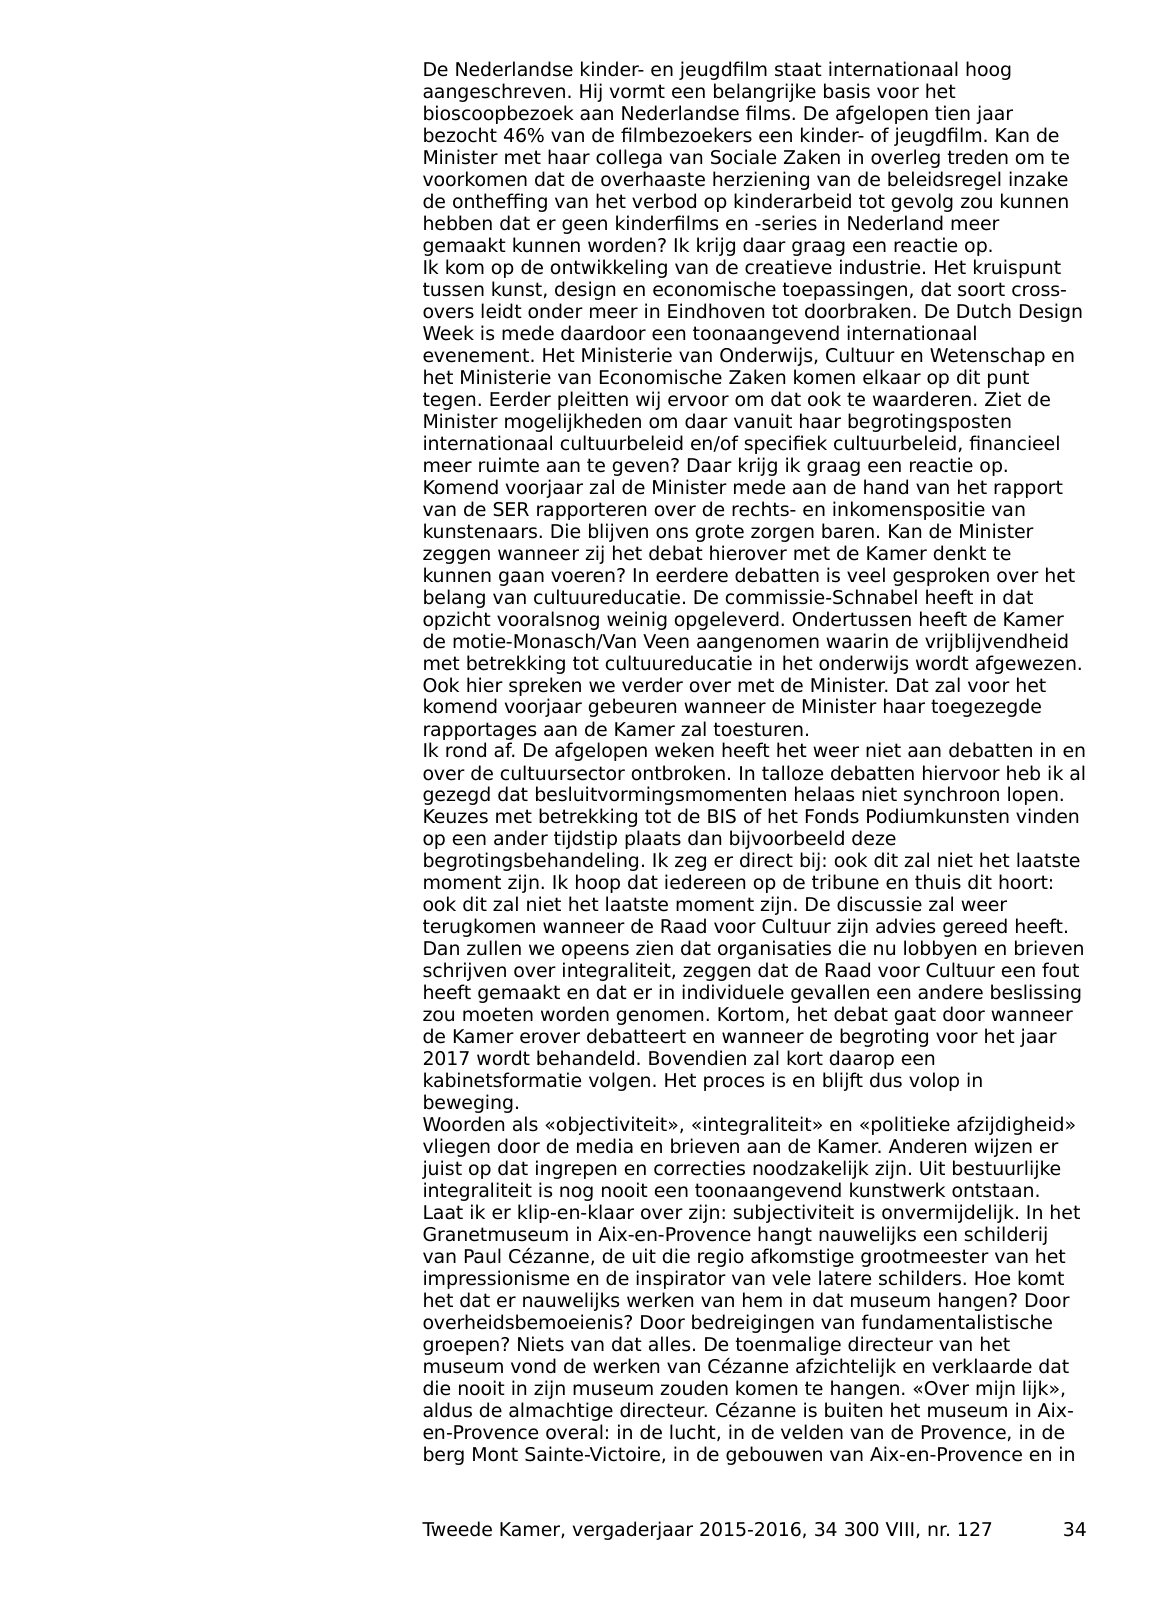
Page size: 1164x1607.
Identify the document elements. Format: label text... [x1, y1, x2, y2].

text Ik kom op de ontwikkeling van de creatieve industrie. Het kruispunt tussen kunst, design en economische toepassingen, dat soort cross-overs leidt onder meer in Eindhoven tot doorbraken. De Dutch Design Week is mede daardoor een toonaangevend internationaal evenement. Het Ministerie van Onderwijs, Cultuur en Wetenschap en het Ministerie van Economische Zaken komen elkaar op dit punt tegen. Eerder pleitten wij ervoor om dat ook te waarderen. Ziet de Minister mogelijkheden om daar vanuit haar begrotingsposten internationaal cultuurbeleid en/of specifiek cultuurbeleid, financieel meer ruimte aan te geven? Daar krijg ik graag een reactie op. [422, 257, 1087, 477]
text De Nederlandse kinder- en jeugdfilm staat internationaal hoog aangeschreven. Hij vormt een belangrijke basis voor het bioscoopbezoek aan Nederlandse films. De afgelopen tien jaar bezocht 46% van de filmbezoekers een kinder- of jeugdfilm. Kan de Minister met haar collega van Sociale Zaken in overleg treden om te voorkomen dat de overhaaste herziening van de beleidsregel inzake de ontheffing van het verbod op kinderarbeid tot gevolg zou kunnen hebben dat er geen kinderfilms en -series in Nederland meer gemaakt kunnen worden? Ik krijg daar graag een reactie op. [422, 59, 1087, 257]
text Komend voorjaar zal de Minister mede aan de hand van het rapport van de SER rapporteren over de rechts- en inkomenspositie van kunstenaars. Die blijven ons grote zorgen baren. Kan de Minister zeggen wanneer zij het debat hierover met de Kamer denkt te kunnen gaan voeren? In eerdere debatten is veel gesproken over het belang van cultuureducatie. De commissie-Schnabel heeft in dat opzicht vooralsnog weinig opgeleverd. Ondertussen heeft de Kamer de motie-Monasch/Van Veen aangenomen waarin de vrijblijvendheid met betrekking tot cultuureducatie in het onderwijs wordt afgewezen. Ook hier spreken we verder over met de Minister. Dat zal voor het komend voorjaar gebeuren wanneer de Minister haar toegezegde rapportages aan de Kamer zal toesturen. [422, 477, 1087, 740]
text Ik rond af. De afgelopen weken heeft het weer niet aan debatten in en over de cultuursector ontbroken. In talloze debatten hiervoor heb ik al gezegd dat besluitvormingsmomenten helaas niet synchroon lopen. Keuzes met betrekking tot de BIS of het Fonds Podiumkunsten vinden op een ander tijdstip plaats dan bijvoorbeeld deze begrotingsbehandeling. Ik zeg er direct bij: ook dit zal niet het laatste moment zijn. Ik hoop dat iedereen op de tribune en thuis dit hoort: ook dit zal niet het laatste moment zijn. De discussie zal weer terugkomen wanneer de Raad voor Cultuur zijn advies gereed heeft. Dan zullen we opeens zien dat organisaties die nu lobbyen en brieven schrijven over integraliteit, zeggen dat de Raad voor Cultuur een fout heeft gemaakt en dat er in individuele gevallen een andere beslissing zou moeten worden genomen. Kortom, het debat gaat door wanneer de Kamer erover debatteert en wanneer de begroting voor het jaar 2017 wordt behandeld. Bovendien zal kort daarop een kabinetsformatie volgen. Het proces is en blijft dus volop in beweging. [422, 740, 1087, 1114]
text Woorden als «objectiviteit», «integraliteit» en «politieke afzijdigheid» vliegen door de media en brieven aan de Kamer. Anderen wijzen er juist op dat ingrepen en correcties noodzakelijk zijn. Uit bestuurlijke integraliteit is nog nooit een toonaangevend kunstwerk ontstaan. Laat ik er klip-en-klaar over zijn: subjectiviteit is onvermijdelijk. In het Granetmuseum in Aix-en-Provence hangt nauwelijks een schilderij van Paul Cézanne, de uit die regio afkomstige grootmeester van het impressionisme en de inspirator van vele latere schilders. Hoe komt het dat er nauwelijks werken van hem in dat museum hangen? Door overheidsbemoeienis? Door bedreigingen van fundamentalistische groepen? Niets van dat alles. De toenmalige directeur van het museum vond de werken van Cézanne afzichtelijk en verklaarde dat die nooit in zijn museum zouden komen te hangen. «Over mijn lijk», aldus de almachtige directeur. Cézanne is buiten het museum in Aix-en-Provence overal: in de lucht, in de velden van de Provence, in de berg Mont Sainte-Victoire, in de gebouwen van Aix-en-Provence en in [422, 1114, 1087, 1466]
